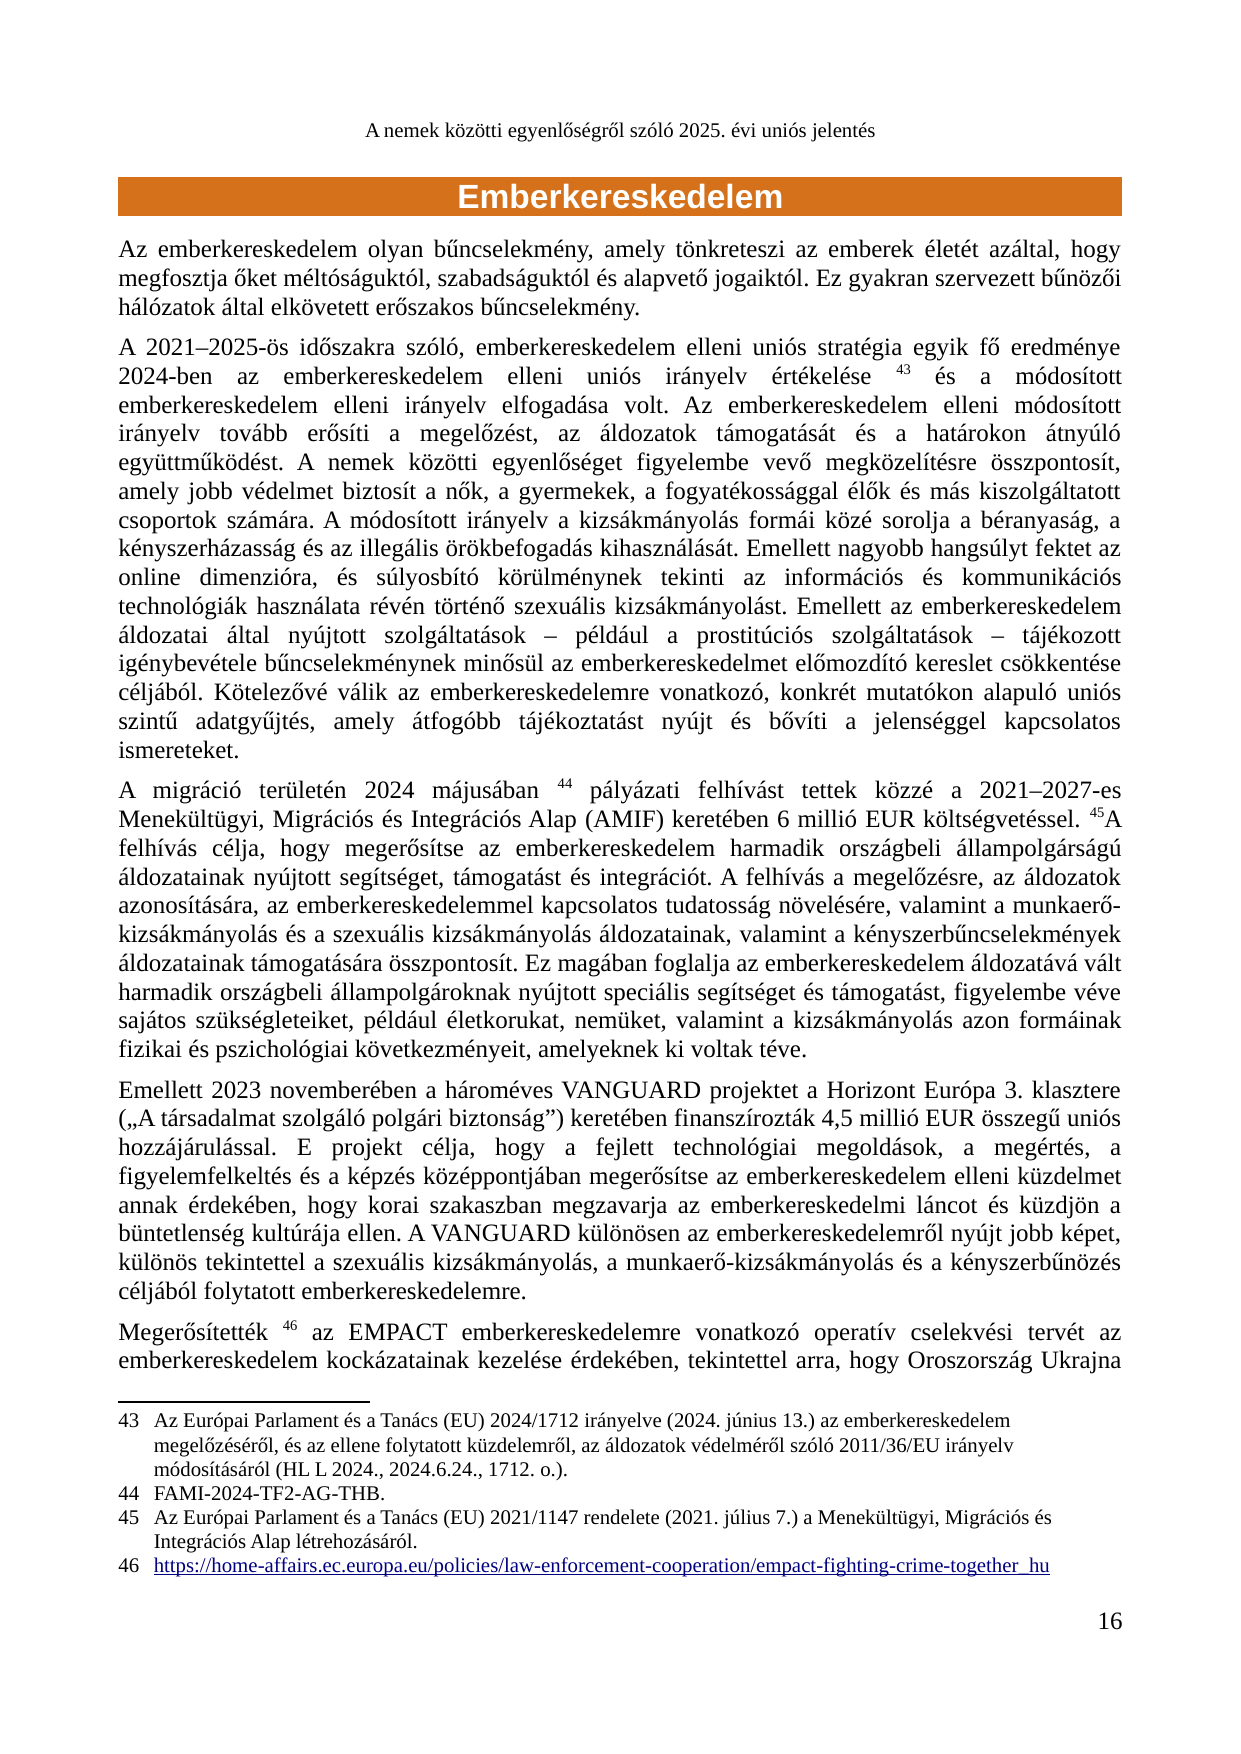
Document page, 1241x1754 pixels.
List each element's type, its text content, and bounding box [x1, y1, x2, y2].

text Megerősítették az EMPACT emberkereskedelemre vonatkozó operatív cselekvési tervét az emberkereskedelem kockázatainak kezelése érdekében, tekintettel arra, hogy Oroszország Ukrajna [118, 1317, 1122, 1374]
text Emellett 2023 novemberében a hároméves VANGUARD projektet a Horizont Európa 3. klasztere („A társadalmat szolgáló polgári biztonság”) keretében finanszírozták 4,5 millió EUR összegű uniós hozzájárulással. E projekt célja, hogy a fejlett technológiai megoldások, a megértés, a figyelemfelkeltés és a képzés középpontjában megerősítse az emberkereskedelem elleni küzdelmet annak érdekében, hogy korai szakaszban megzavarja az emberkereskedelmi láncot és küzdjön a büntetlenség kultúrája ellen. A VANGUARD különösen az emberkereskedelemről nyújt jobb képet, különös tekintettel a szexuális kizsákmányolás, a munkaerő-kizsákmányolás és a kényszerbűnözés céljából folytatott emberkereskedelemre. [118, 1075, 1122, 1305]
text https://home-affairs.ec.europa.eu/policies/law-enforcement-cooperation/empact-fighting-crime-together_hu [118, 1553, 1122, 1577]
text Az Európai Parlament és a Tanács (EU) 2021/1147 rendelete (2021. július 7.) a Menekültügyi, Migrációs és Integrációs Alap létrehozásáról. [118, 1505, 1122, 1553]
text A migráció területén 2024 májusában pályázati felhívást tettek közzé a 2021–2027-es Menekültügyi, Migrációs és Integrációs Alap (AMIF) keretében 6 millió EUR költségvetéssel. A felhívás célja, hogy megerősítse az emberkereskedelem harmadik országbeli állampolgárságú áldozatainak nyújtott segítséget, támogatást és integrációt. A felhívás a megelőzésre, az áldozatok azonosítására, az emberkereskedelemmel kapcsolatos tudatosság növelésére, valamint a munkaerő-kizsákmányolás és a szexuális kizsákmányolás áldozatainak, valamint a kényszerbűncselekmények áldozatainak támogatására összpontosít. Ez magában foglalja az emberkereskedelem áldozatává vált harmadik országbeli állampolgároknak nyújtott speciális segítséget és támogatást, figyelembe véve sajátos szükségleteiket, például életkorukat, nemüket, valamint a kizsákmányolás azon formáinak fizikai és pszichológiai következményeit, amelyeknek ki voltak téve. [118, 775, 1122, 1063]
text Az Európai Parlament és a Tanács (EU) 2024/1712 irányelve (2024. június 13.) az emberkereskedelem megelőzéséről, és az ellene folytatott küzdelemről, az áldozatok védelméről szóló 2011/36/EU irányelv módosításáról (HL L 2024., 2024.6.24., 1712. o.). [118, 1408, 1122, 1481]
subtitle Emberkereskedelem [118, 177, 1122, 216]
text Az emberkereskedelem olyan bűncselekmény, amely tönkreteszi az emberek életét azáltal, hogy megfosztja őket méltóságuktól, szabadságuktól és alapvető jogaiktól. Ez gyakran szervezett bűnözői hálózatok által elkövetett erőszakos bűncselekmény. [118, 234, 1122, 320]
text FAMI-2024-TF2-AG-THB. [118, 1481, 1122, 1505]
text A 2021–2025-ös időszakra szóló, emberkereskedelem elleni uniós stratégia egyik fő eredménye 2024-ben az emberkereskedelem elleni uniós irányelv értékelése és a módosított emberkereskedelem elleni irányelv elfogadása volt. Az emberkereskedelem elleni módosított irányelv tovább erősíti a megelőzést, az áldozatok támogatását és a határokon átnyúló együttműködést. A nemek közötti egyenlőséget figyelembe vevő megközelítésre összpontosít, amely jobb védelmet biztosít a nők, a gyermekek, a fogyatékossággal élők és más kiszolgáltatott csoportok számára. A módosított irányelv a kizsákmányolás formái közé sorolja a béranyaság, a kényszerházasság és az illegális örökbefogadás kihasználását. Emellett nagyobb hangsúlyt fektet az online dimenzióra, és súlyosbító körülménynek tekinti az információs és kommunikációs technológiák használata révén történő szexuális kizsákmányolást. Emellett az emberkereskedelem áldozatai által nyújtott szolgáltatások – például a prostitúciós szolgáltatások – tájékozott igénybevétele bűncselekménynek minősül az emberkereskedelmet előmozdító kereslet csökkentése céljából. Kötelezővé válik az emberkereskedelemre vonatkozó, konkrét mutatókon alapuló uniós szintű adatgyűjtés, amely átfogóbb tájékoztatást nyújt és bővíti a jelenséggel kapcsolatos ismereteket. [118, 332, 1122, 763]
